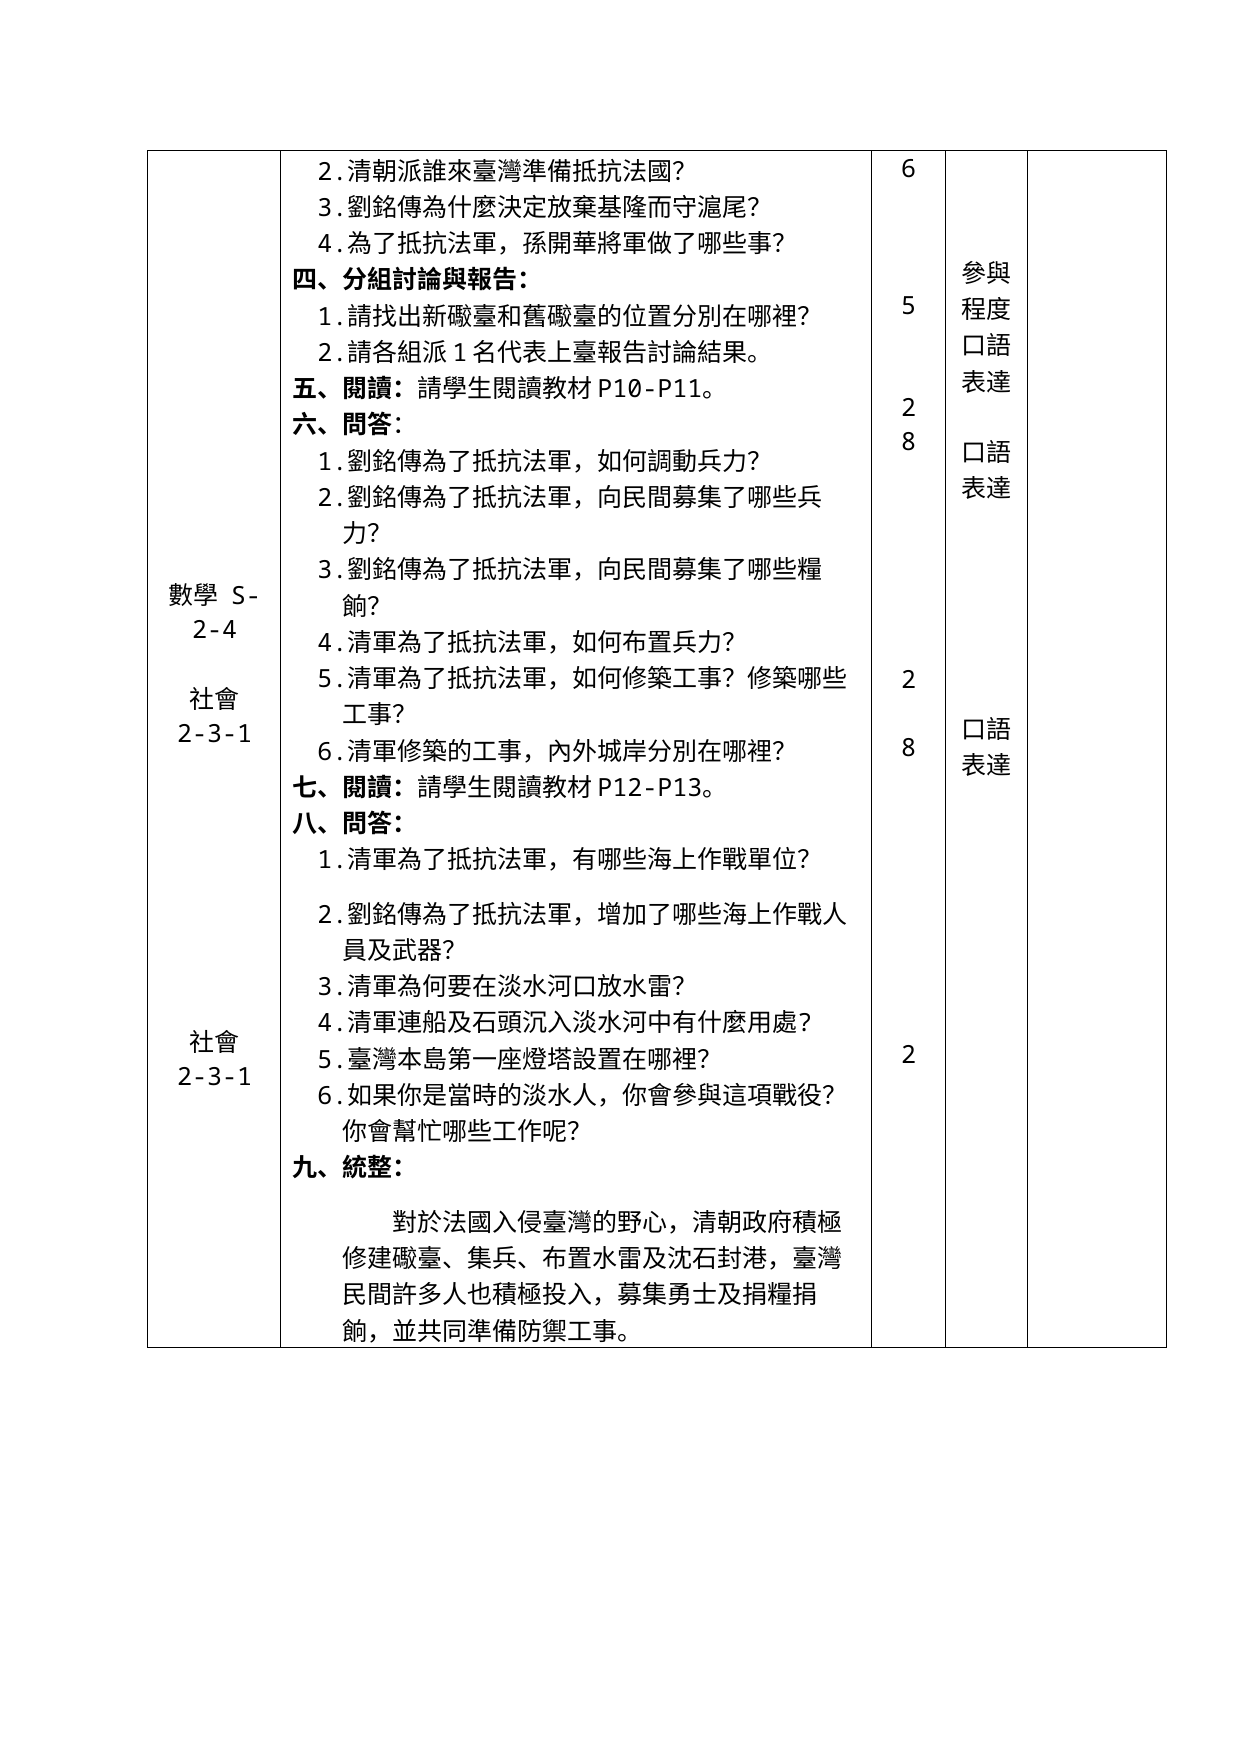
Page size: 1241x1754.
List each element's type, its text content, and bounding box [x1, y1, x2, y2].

table_cell 6 5 2 8 2 8 2 [872, 151, 945, 1347]
table_cell [1028, 151, 1166, 1347]
table_cell 參與程度 口語表達 口語表達 口語表達 [946, 151, 1027, 1347]
table_cell 數學 S-2-4 社會 2-3-1 社會 2-3-1 [148, 151, 280, 1347]
table_cell 2.清朝派誰來臺灣準備抵抗法國？ 3.劉銘傳為什麼決定放棄基隆而守滬尾？ 4.為了抵抗法軍，孫開華將軍做了哪些事？ 四、分組討論與報告： 1.請找出新礮臺和舊礮臺的位置分別在哪裡？ 2.請各組派1名代表上臺報告討論結果。 五、閱讀：請學生閱讀教材P10-P11。 六、問答： 1.劉銘傳為了抵抗法軍，如何調動兵力？ 2.劉銘傳為了抵抗法軍，向民間募集了哪些兵力？ 3.劉銘傳為了抵抗法軍，向民間募集了哪些糧餉？ 4.清軍為了抵抗法軍，如何布置兵力？ 5.清軍為了抵抗法軍，如何修築工事？修築哪些工事？ 6.清軍修築的工事，內外城岸分別在哪裡？ 七、閱讀：請學生閱讀教材P12-P13。 八、問答： 1.清軍為了抵抗法軍，有哪些海上作戰單位？ 2.劉銘傳為了抵抗法軍，增加了哪些海上作戰人員及武器？ 3.清軍為何要在淡水河口放水雷？ 4.清軍連船及石頭沉入淡水河中有什麼用處? 5.臺灣本島第一座燈塔設置在哪裡？ 6.如果你是當時的淡水人，你會參與這項戰役？你會幫忙哪些工作呢？ 九、統整： 對於法國入侵臺灣的野心，清朝政府積極修建礮臺、集兵、布置水雷及沈石封港，臺灣民間許多人也積極投入，募集勇士及捐糧捐餉，並共同準備防禦工事。 [281, 151, 871, 1347]
